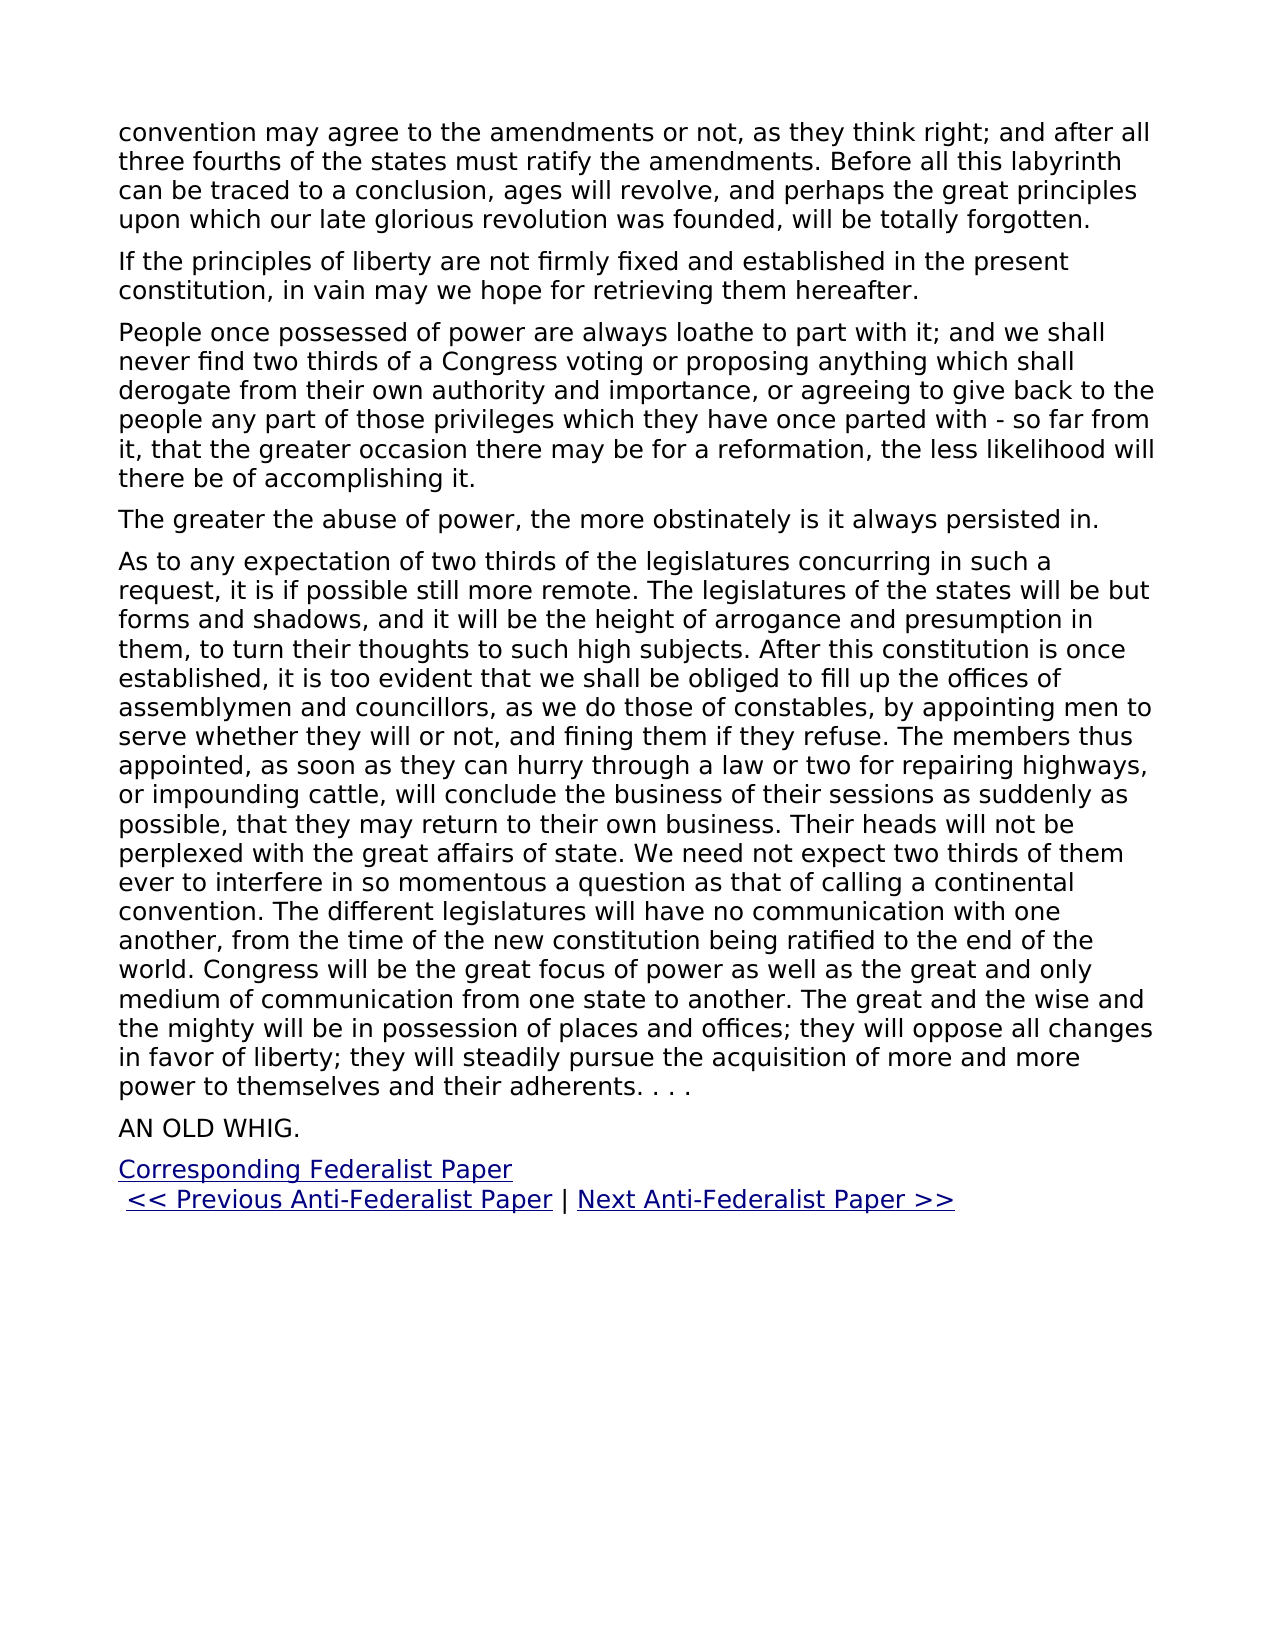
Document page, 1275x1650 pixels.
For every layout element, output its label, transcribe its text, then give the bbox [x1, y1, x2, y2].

text convention may agree to the amendments or not, as they think right; and after all three fourths of the states must ratify the amendments. Before all this labyrinth can be traced to a conclusion, ages will revolve, and perhaps the great principles upon which our late glorious revolution was founded, will be totally forgotten. [118, 118, 1157, 235]
text Corresponding Federalist Paper << Previous Anti-Federalist Paper | Next Anti-Federalist Paper >> [118, 1156, 1157, 1214]
text AN OLD WHIG. [118, 1114, 1157, 1143]
text People once possessed of power are always loathe to part with it; and we shall never find two thirds of a Congress voting or proposing anything which shall derogate from their own authority and importance, or agreeing to give back to the people any part of those privileges which they have once parted with - so far from it, that the greater occasion there may be for a reformation, the less likelihood will there be of accomplishing it. [118, 318, 1157, 493]
text As to any expectation of two thirds of the legislatures concurring in such a request, it is if possible still more remote. The legislatures of the states will be but forms and shadows, and it will be the height of arrogance and presumption in them, to turn their thoughts to such high subjects. After this constitution is once established, it is too evident that we shall be obliged to fill up the offices of assemblymen and councillors, as we do those of constables, by appointing men to serve whether they will or not, and fining them if they refuse. The members thus appointed, as soon as they can hurry through a law or two for repairing highways, or impounding cattle, will conclude the business of their sessions as suddenly as possible, that they may return to their own business. Their heads will not be perplexed with the great affairs of state. We need not expect two thirds of them ever to interfere in so momentous a question as that of calling a continental convention. The different legislatures will have no communication with one another, from the time of the new constitution being ratified to the end of the world. Congress will be the great focus of power as well as the great and only medium of communication from one state to another. The great and the wise and the mighty will be in possession of places and offices; they will oppose all changes in favor of liberty; they will steadily pursue the acquisition of more and more power to themselves and their adherents. . . . [118, 547, 1157, 1101]
text If the principles of liberty are not firmly fixed and established in the present constitution, in vain may we hope for retrieving them hereafter. [118, 247, 1157, 306]
text The greater the abuse of power, the more obstinately is it always persisted in. [118, 506, 1157, 535]
